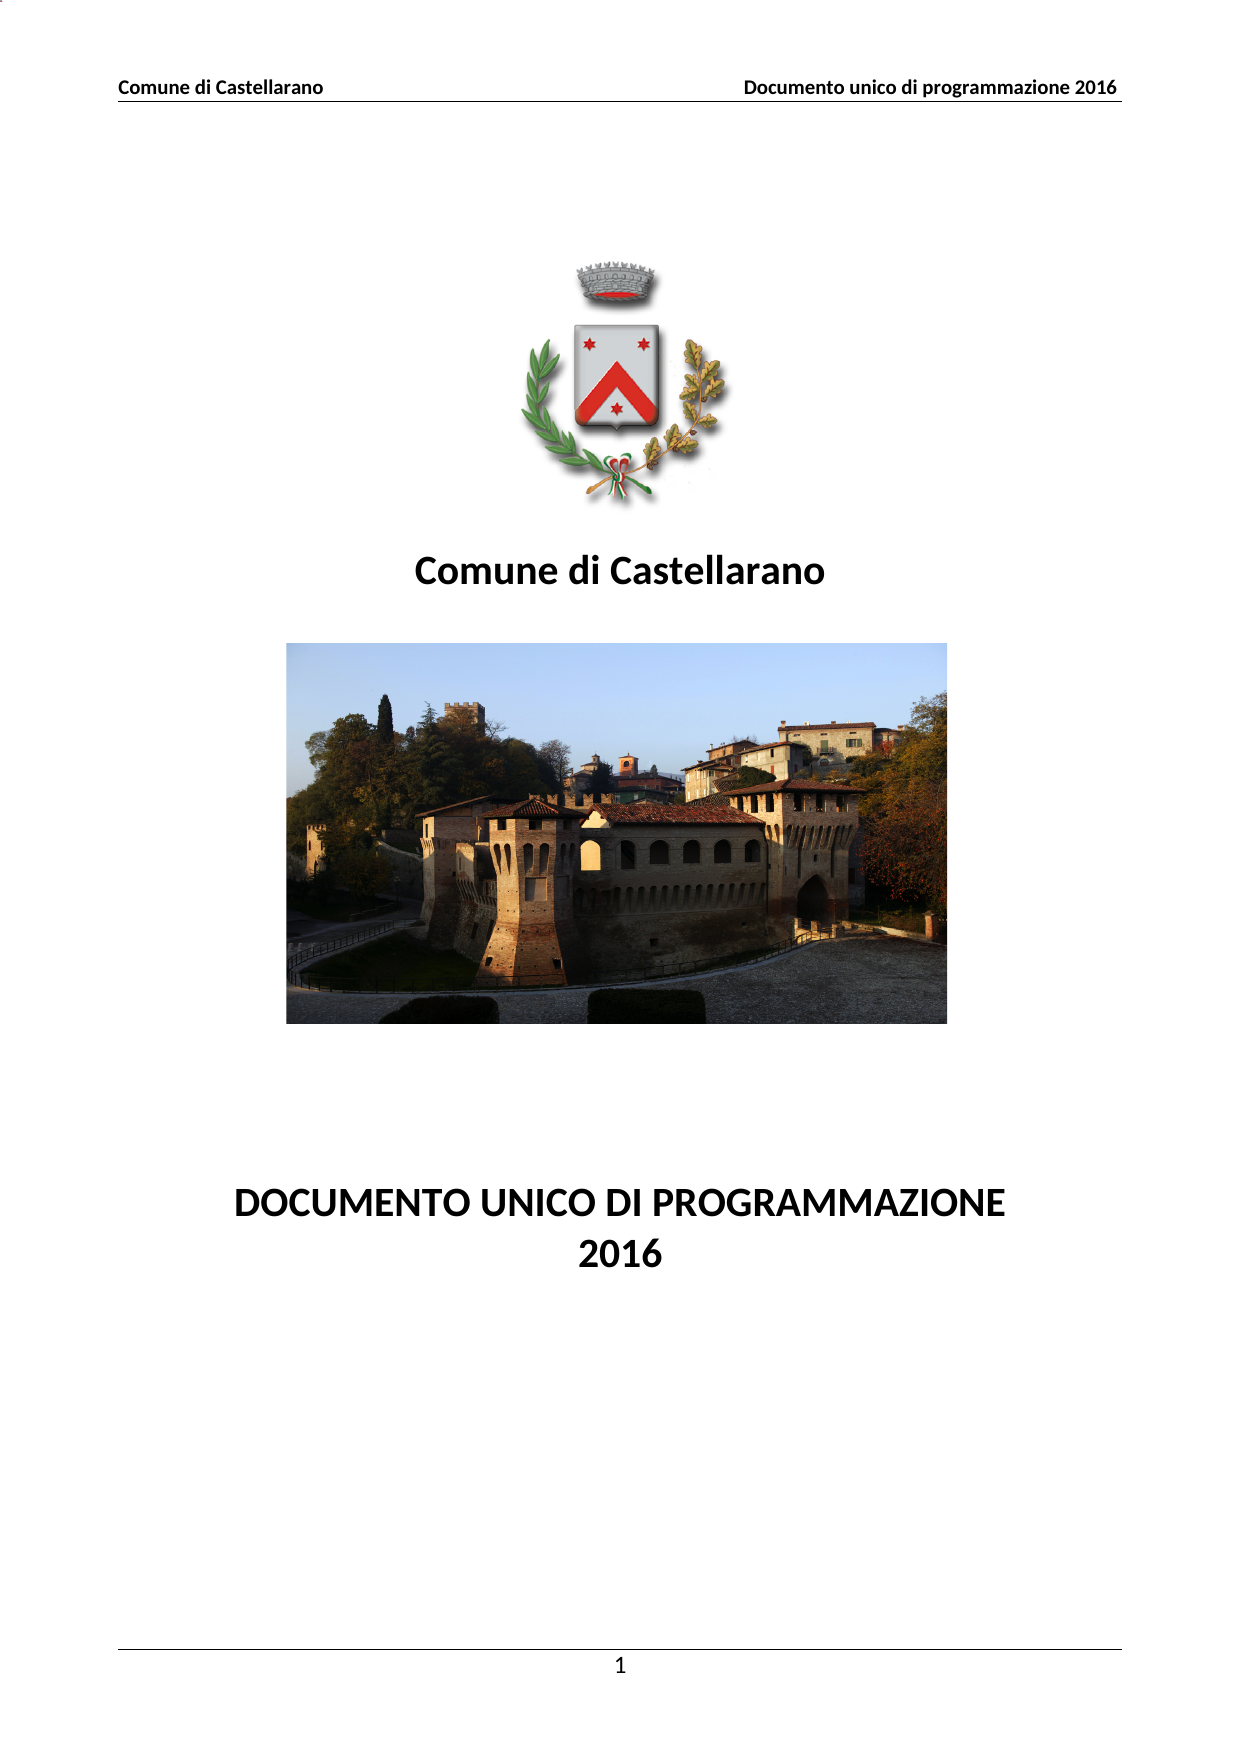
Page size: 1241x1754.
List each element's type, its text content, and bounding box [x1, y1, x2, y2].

title DOCUMENTO UNICO DI PROGRAMMAZIONE [118, 1176, 1122, 1227]
picture [286, 643, 948, 1024]
title 2016 [118, 1227, 1122, 1278]
title Comune di Castellarano [118, 544, 1122, 595]
